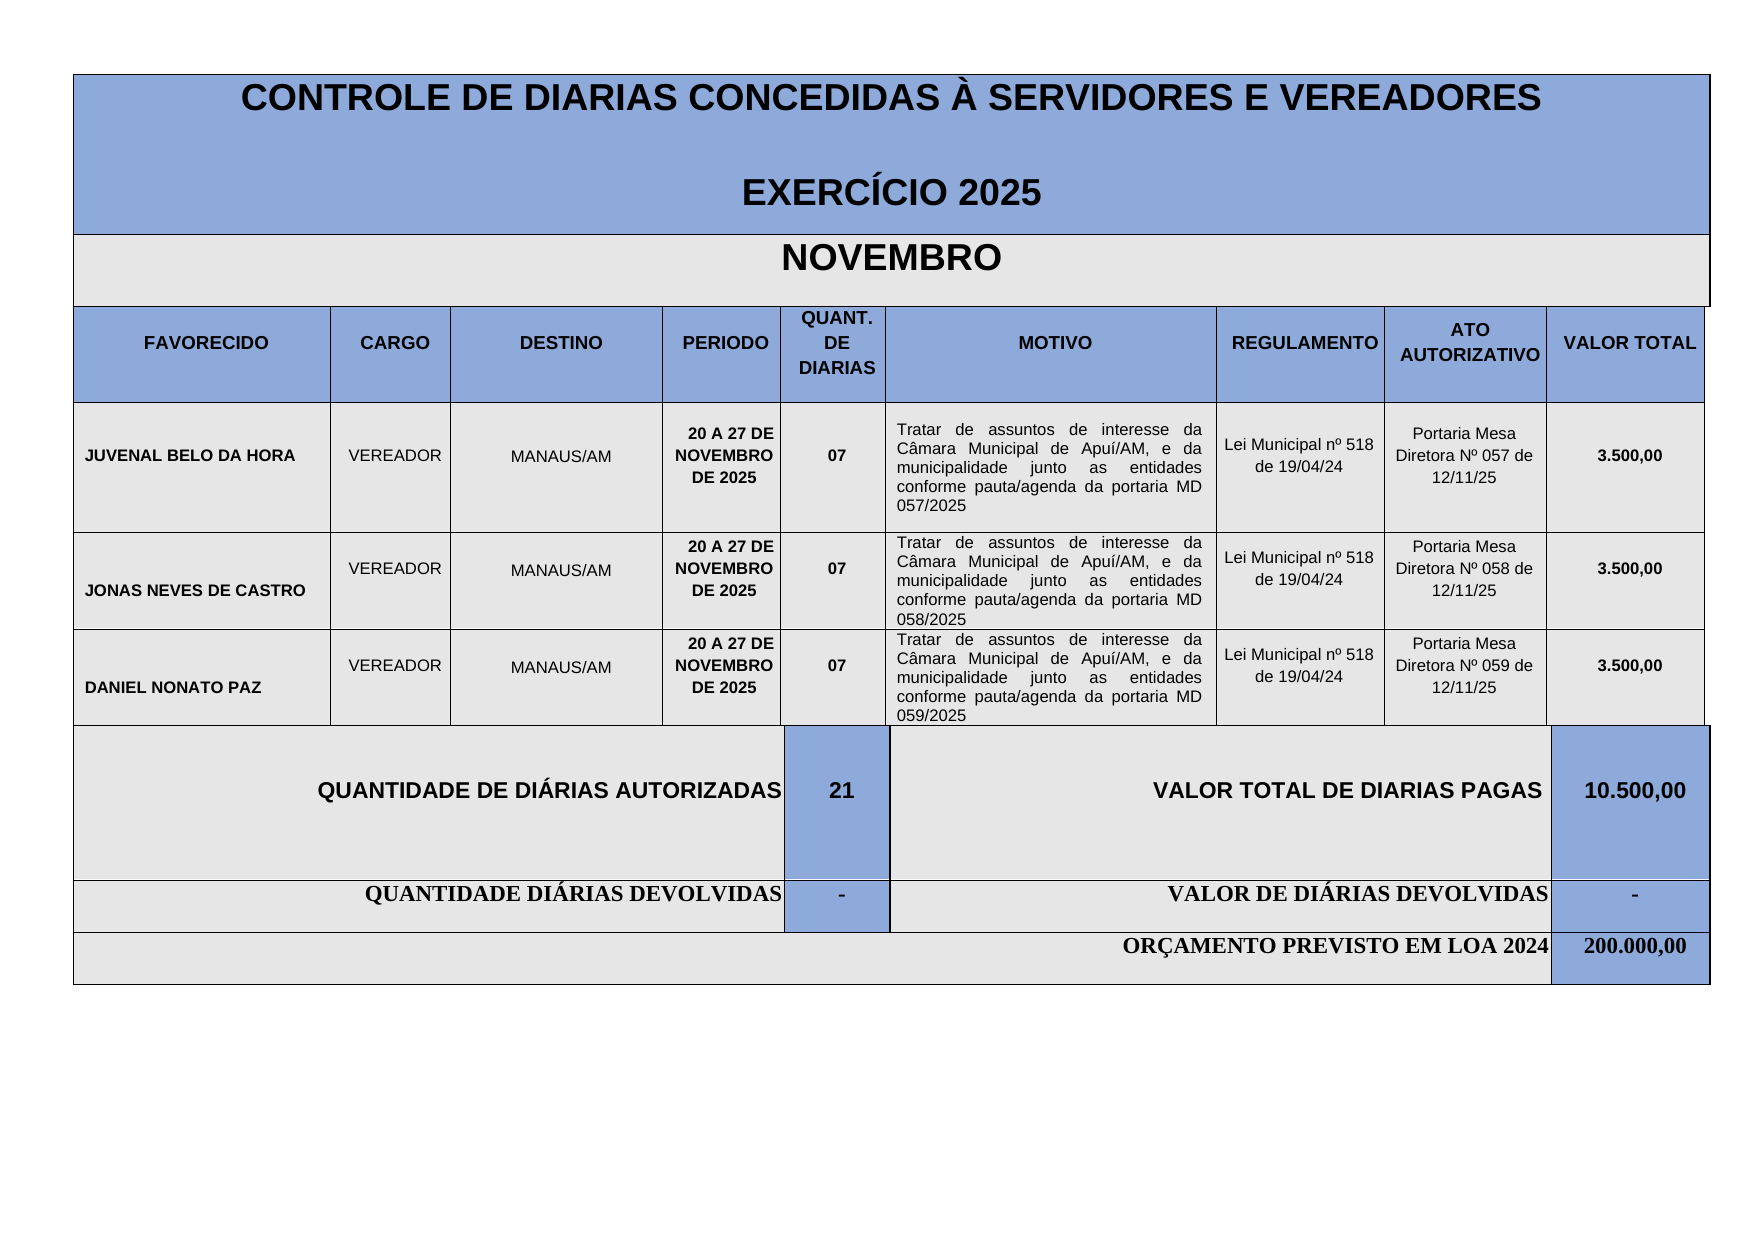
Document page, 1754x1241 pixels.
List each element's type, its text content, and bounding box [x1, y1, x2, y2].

table_cell [1705, 629, 1710, 725]
table_cell ORÇAMENTO PREVISTO EM LOA 2024 [74, 933, 1551, 984]
table_cell QUANT. DE DIARIAS [781, 307, 885, 402]
table_cell Lei Municipal nº 518 de 19/04/24 [1217, 533, 1384, 628]
table_cell DESTINO [451, 307, 662, 402]
table_cell Tratar de assuntos de interesse da Câmara Municipal de Apuí/AM, e da municipalidade junto as entidades conforme pauta/agenda da portaria MD 057/2025 [886, 403, 1216, 532]
table_cell 07 [781, 630, 885, 725]
table_cell QUANTIDADE DIÁRIAS DEVOLVIDAS [74, 881, 784, 932]
table_cell 200.000,00 [1552, 933, 1709, 984]
table_cell CARGO [331, 307, 450, 402]
table_cell 07 [781, 533, 885, 628]
table_cell - [1552, 881, 1709, 932]
table_cell 21 [785, 726, 889, 879]
table_cell MANAUS/AM [451, 533, 662, 628]
table_cell PERIODO [663, 307, 780, 402]
table_cell VALOR TOTAL DE DIARIAS PAGAS [891, 726, 1551, 879]
table_cell ATO AUTORIZATIVO [1385, 307, 1546, 402]
table_cell [1705, 307, 1710, 402]
table_cell [1705, 402, 1710, 532]
table_cell MANAUS/AM [451, 630, 662, 725]
table_cell Lei Municipal nº 518 de 19/04/24 [1217, 630, 1384, 725]
table_cell FAVORECIDO [74, 307, 330, 402]
table_cell MANAUS/AM [451, 403, 662, 532]
table_cell Portaria Mesa Diretora Nº 059 de 12/11/25 [1385, 630, 1546, 725]
table_cell VEREADOR [331, 630, 450, 725]
table_cell 20 A 27 DE NOVEMBRO DE 2025 [663, 403, 780, 532]
table_cell - [785, 881, 889, 932]
table_cell 3.500,00 [1547, 630, 1704, 725]
table_cell DANIEL NONATO PAZ [74, 630, 330, 725]
table_cell Portaria Mesa Diretora Nº 057 de 12/11/25 [1385, 403, 1546, 532]
table_cell 20 A 27 DE NOVEMBRO DE 2025 [663, 533, 780, 628]
table_cell 3.500,00 [1547, 403, 1704, 532]
table_cell VALOR TOTAL [1547, 307, 1704, 402]
table_cell 07 [781, 403, 885, 532]
table_cell JUVENAL BELO DA HORA [74, 403, 330, 532]
table_cell Lei Municipal nº 518 de 19/04/24 [1217, 403, 1384, 532]
table_cell [1705, 532, 1710, 628]
table_cell REGULAMENTO [1217, 307, 1384, 402]
table_cell Portaria Mesa Diretora Nº 058 de 12/11/25 [1385, 533, 1546, 628]
table_cell JONAS NEVES DE CASTRO [74, 533, 330, 628]
table_cell VALOR DE DIÁRIAS DEVOLVIDAS [891, 881, 1551, 932]
table_cell VEREADOR [331, 403, 450, 532]
table_cell Tratar de assuntos de interesse da Câmara Municipal de Apuí/AM, e da municipalidade junto as entidades conforme pauta/agenda da portaria MD 059/2025 [886, 630, 1216, 725]
table_cell Tratar de assuntos de interesse da Câmara Municipal de Apuí/AM, e da municipalidade junto as entidades conforme pauta/agenda da portaria MD 058/2025 [886, 533, 1216, 628]
table_cell 20 A 27 DE NOVEMBRO DE 2025 [663, 630, 780, 725]
table_cell VEREADOR [331, 533, 450, 628]
table_cell NOVEMBRO [74, 235, 1709, 306]
table_cell MOTIVO [886, 307, 1216, 402]
table_cell 3.500,00 [1547, 533, 1704, 628]
table_cell QUANTIDADE DE DIÁRIAS AUTORIZADAS [74, 726, 784, 879]
table_cell 10.500,00 [1552, 726, 1709, 879]
table_header CONTROLE DE DIARIAS CONCEDIDAS À SERVIDORES E VEREADORES EXERCÍCIO 2025 [74, 75, 1709, 234]
